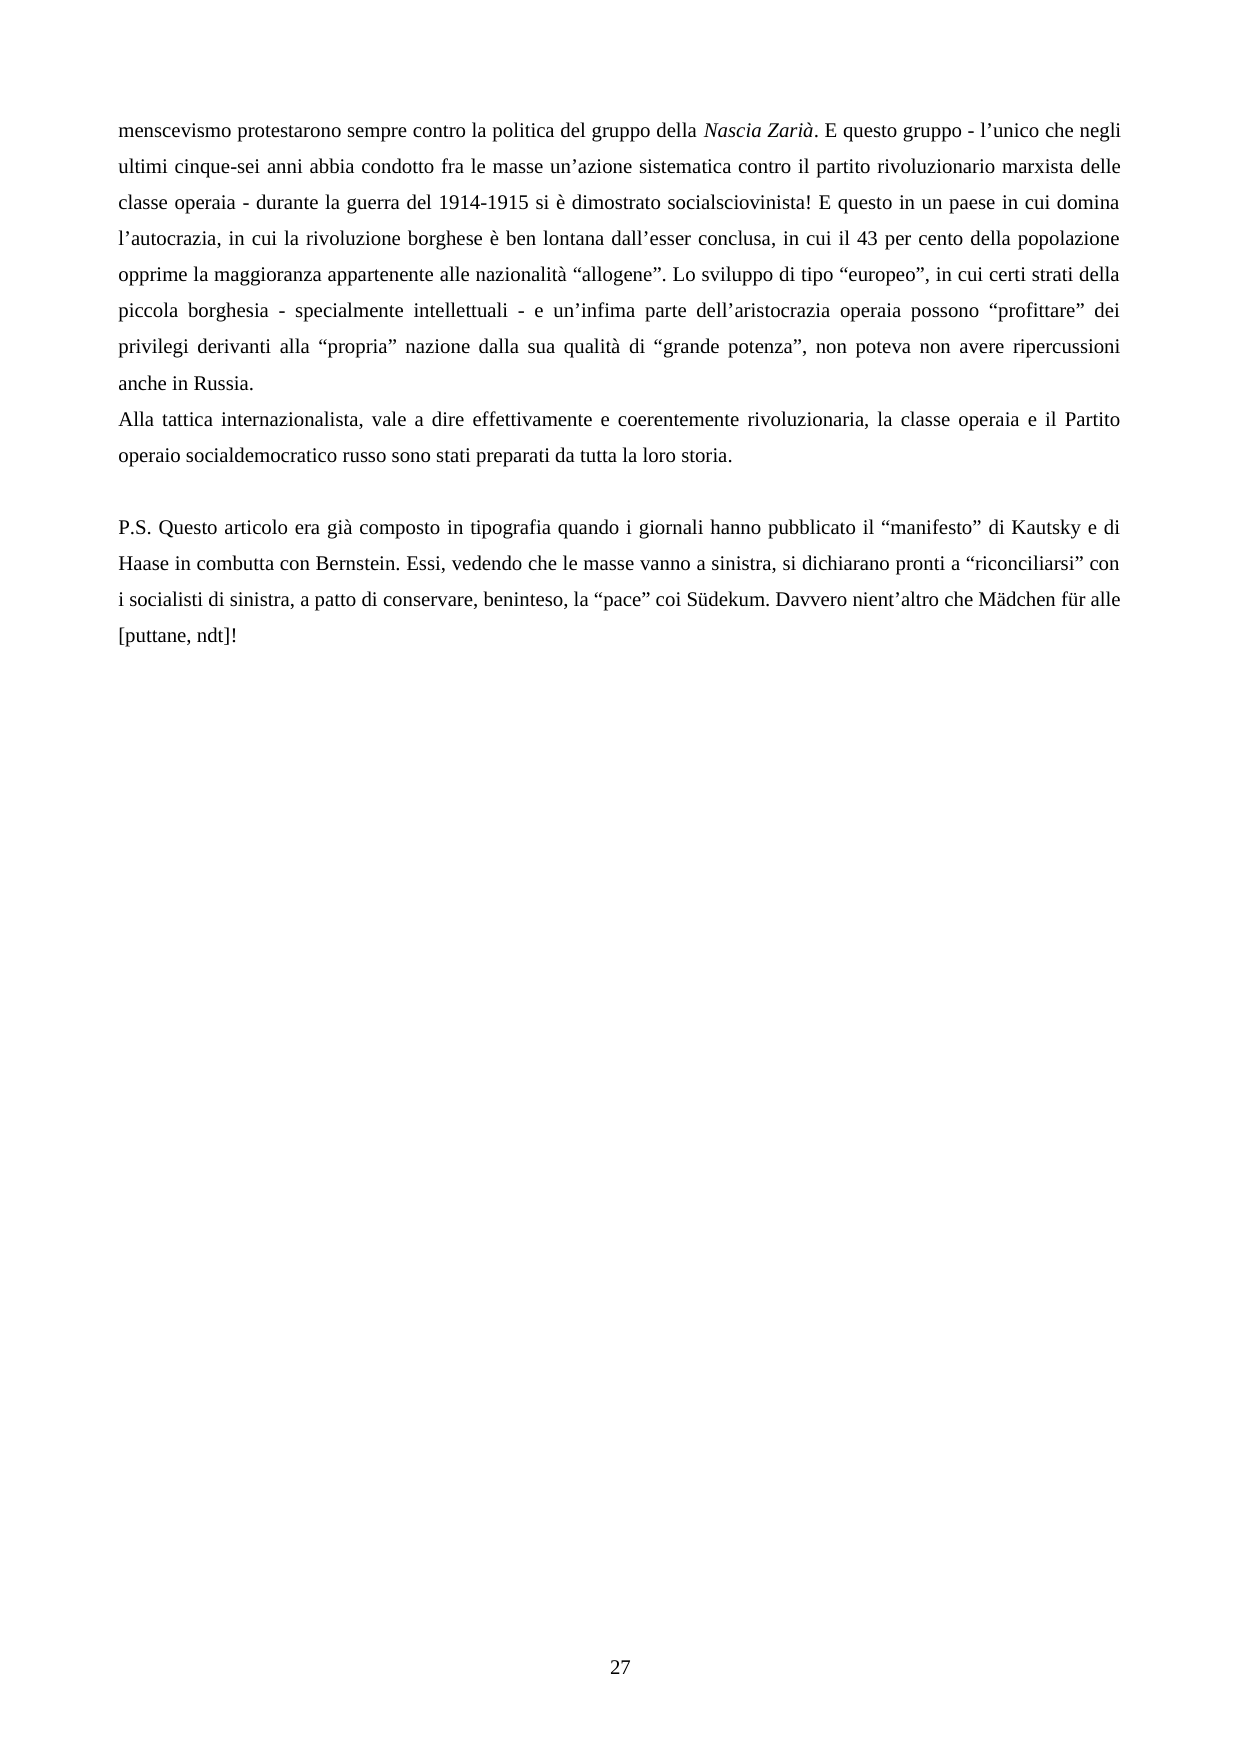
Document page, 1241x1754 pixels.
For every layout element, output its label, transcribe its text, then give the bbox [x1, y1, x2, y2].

text P.S. Questo articolo era già composto in tipografia quando i giornali hanno pubblicato il “manifesto” di Kautsky e di Haase in combutta con Bernstein. Essi, vedendo che le masse vanno a sinistra, si dichiarano pronti a “riconciliarsi” con i socialisti di sinistra, a patto di conservare, beninteso, la “pace” coi Südekum. Davvero nient’altro che Mädchen für alle [puttane, ndt]! [118, 514, 1122, 647]
text Alla tattica internazionalista, vale a dire effettivamente e coerentemente rivoluzionaria, la classe operaia e il Partito operaio socialdemocratico russo sono stati preparati da tutta la loro storia. [118, 406, 1122, 467]
text menscevismo protestarono sempre contro la politica del gruppo della Nascia Zarià. E questo gruppo - l’unico che negli ultimi cinque-sei anni abbia condotto fra le masse un’azione sistematica contro il partito rivoluzionario marxista delle classe operaia - durante la guerra del 1914-1915 si è dimostrato socialsciovinista! E questo in un paese in cui domina l’autocrazia, in cui la rivoluzione borghese è ben lontana dall’esser conclusa, in cui il 43 per cento della popolazione opprime la maggioranza appartenente alle nazionalità “allogene”. Lo sviluppo di tipo “europeo”, in cui certi strati della piccola borghesia - specialmente intellettuali - e un’infima parte dell’aristocrazia operaia possono “profittare” dei privilegi derivanti alla “propria” nazione dalla sua qualità di “grande potenza”, non poteva non avere ripercussioni anche in Russia. [118, 118, 1122, 394]
